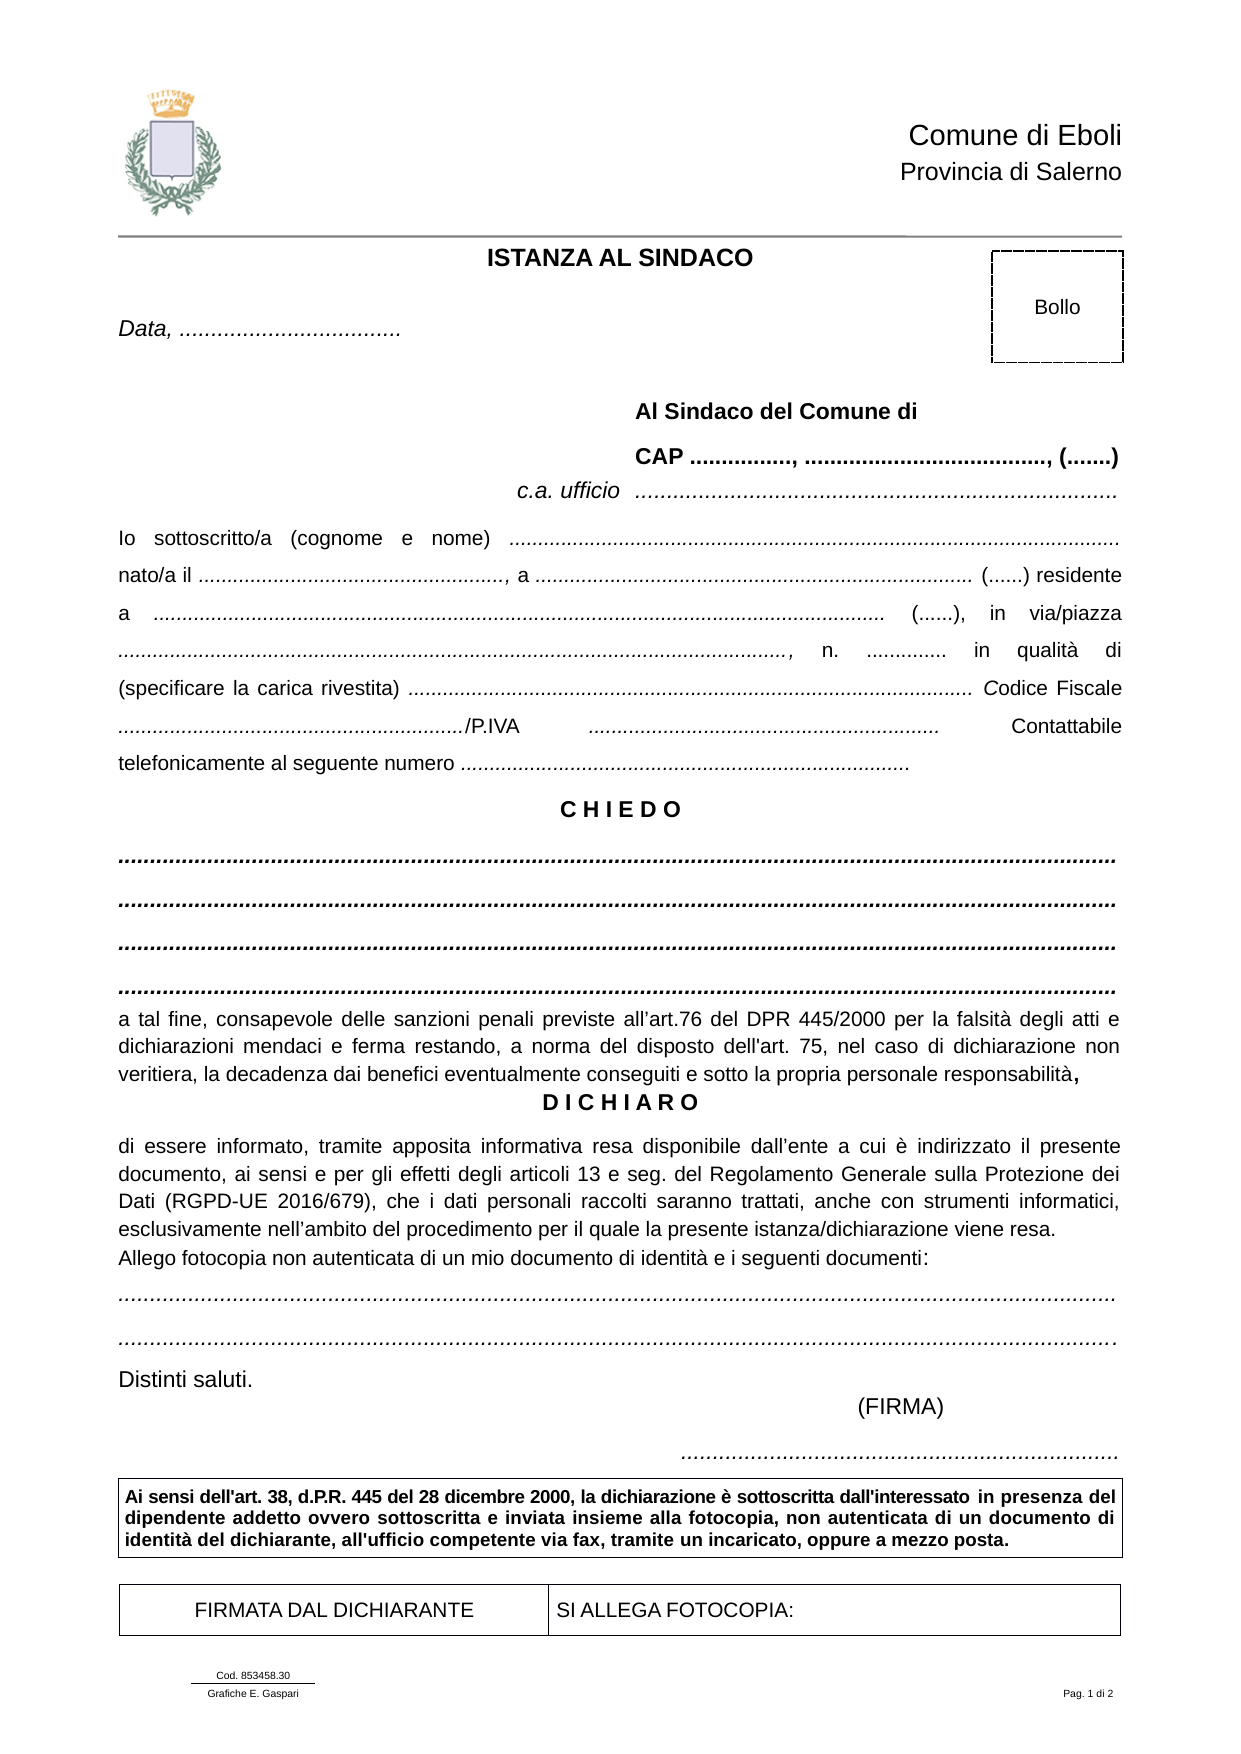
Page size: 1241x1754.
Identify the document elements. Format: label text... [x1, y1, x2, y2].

table_header Ai sensi dell'art. 38, d.P.R. 445 del 28 dicembre 2000, la dichiarazione è sottoscritta dall'interessato in presenza del dipendente addetto ovvero sottoscritta e inviata insieme alla fotocopia, non autenticata di un documento di identità del dichiarante, all'ufficio competente via fax, tramite un incaricato, oppure a mezzo posta. [119, 1479, 1122, 1557]
text CAP ................, ......................................, (.......) [635, 438, 1122, 472]
subtitle ISTANZA AL SINDACO [118, 243, 1122, 272]
text Allego fotocopia non autenticata di un mio documento di identità e i seguenti documenti: [118, 1244, 1122, 1270]
text (FIRMA) [679, 1393, 1122, 1419]
text Provincia di Salerno [224, 157, 1122, 185]
text Distinti saluti. [118, 1366, 1122, 1393]
text ..................................................................... [679, 1432, 1122, 1466]
table_header SI ALLEGA FOTOCOPIA: [549, 1585, 1120, 1635]
text Io sottoscritto/a (cognome e nome) .......................................................................................................... nato/a il ....................................................., a ............................................................................ (......) residente a ............................................................................................................................... (......), in via/piazza ...................................................................................................................., n. .............. in qualità di (specificare la carica rivestita) .................................................................................................. Codice Fiscale ............................................................/P.IVA ............................................................. Contattabile telefonicamente al seguente numero .............................................................................. [118, 518, 1122, 778]
subtitle D I C H I A R O [118, 1089, 1122, 1115]
text Al Sindaco del Comune di [635, 398, 1122, 424]
text ............................................................................................................................................................. ............................................................................................................................................................. [118, 1274, 1122, 1353]
table_header FIRMATA DAL DICHIARANTE [120, 1585, 548, 1635]
text Comune di Eboli [224, 118, 1122, 152]
text Data, ................................... [118, 310, 991, 344]
text di essere informato, tramite apposita informativa resa disponibile dall’ente a cui è indirizzato il presente documento, ai sensi e per gli effetti degli articoli 13 e seg. del Regolamento Generale sulla Protezione dei Dati (RGPD-UE 2016/679), che i dati personali raccolti saranno trattati, anche con strumenti informatici, esclusivamente nell’ambito del procedimento per il quale la presente istanza/dichiarazione viene resa. [118, 1134, 1122, 1241]
subtitle ............................................................................................................................................................. ............................................................................................................................................................. ............................................................................................................................................................. ............................................................................................................................................................. a tal fine, consapevole delle sanzioni penali previste all’art.76 del DPR 445/2000 per la falsità degli atti e dichiarazioni mendaci e ferma restando, a norma del disposto dell'art. 75, nel caso di dichiarazione non veritiera, la decadenza dai benefici eventualmente conseguiti e sotto la propria personale responsabilità, [118, 832, 1122, 1085]
text c.a. ufficio ............................................................................ [517, 472, 1122, 506]
picture [122, 87, 224, 219]
subtitle C H I E D O [118, 796, 1122, 822]
